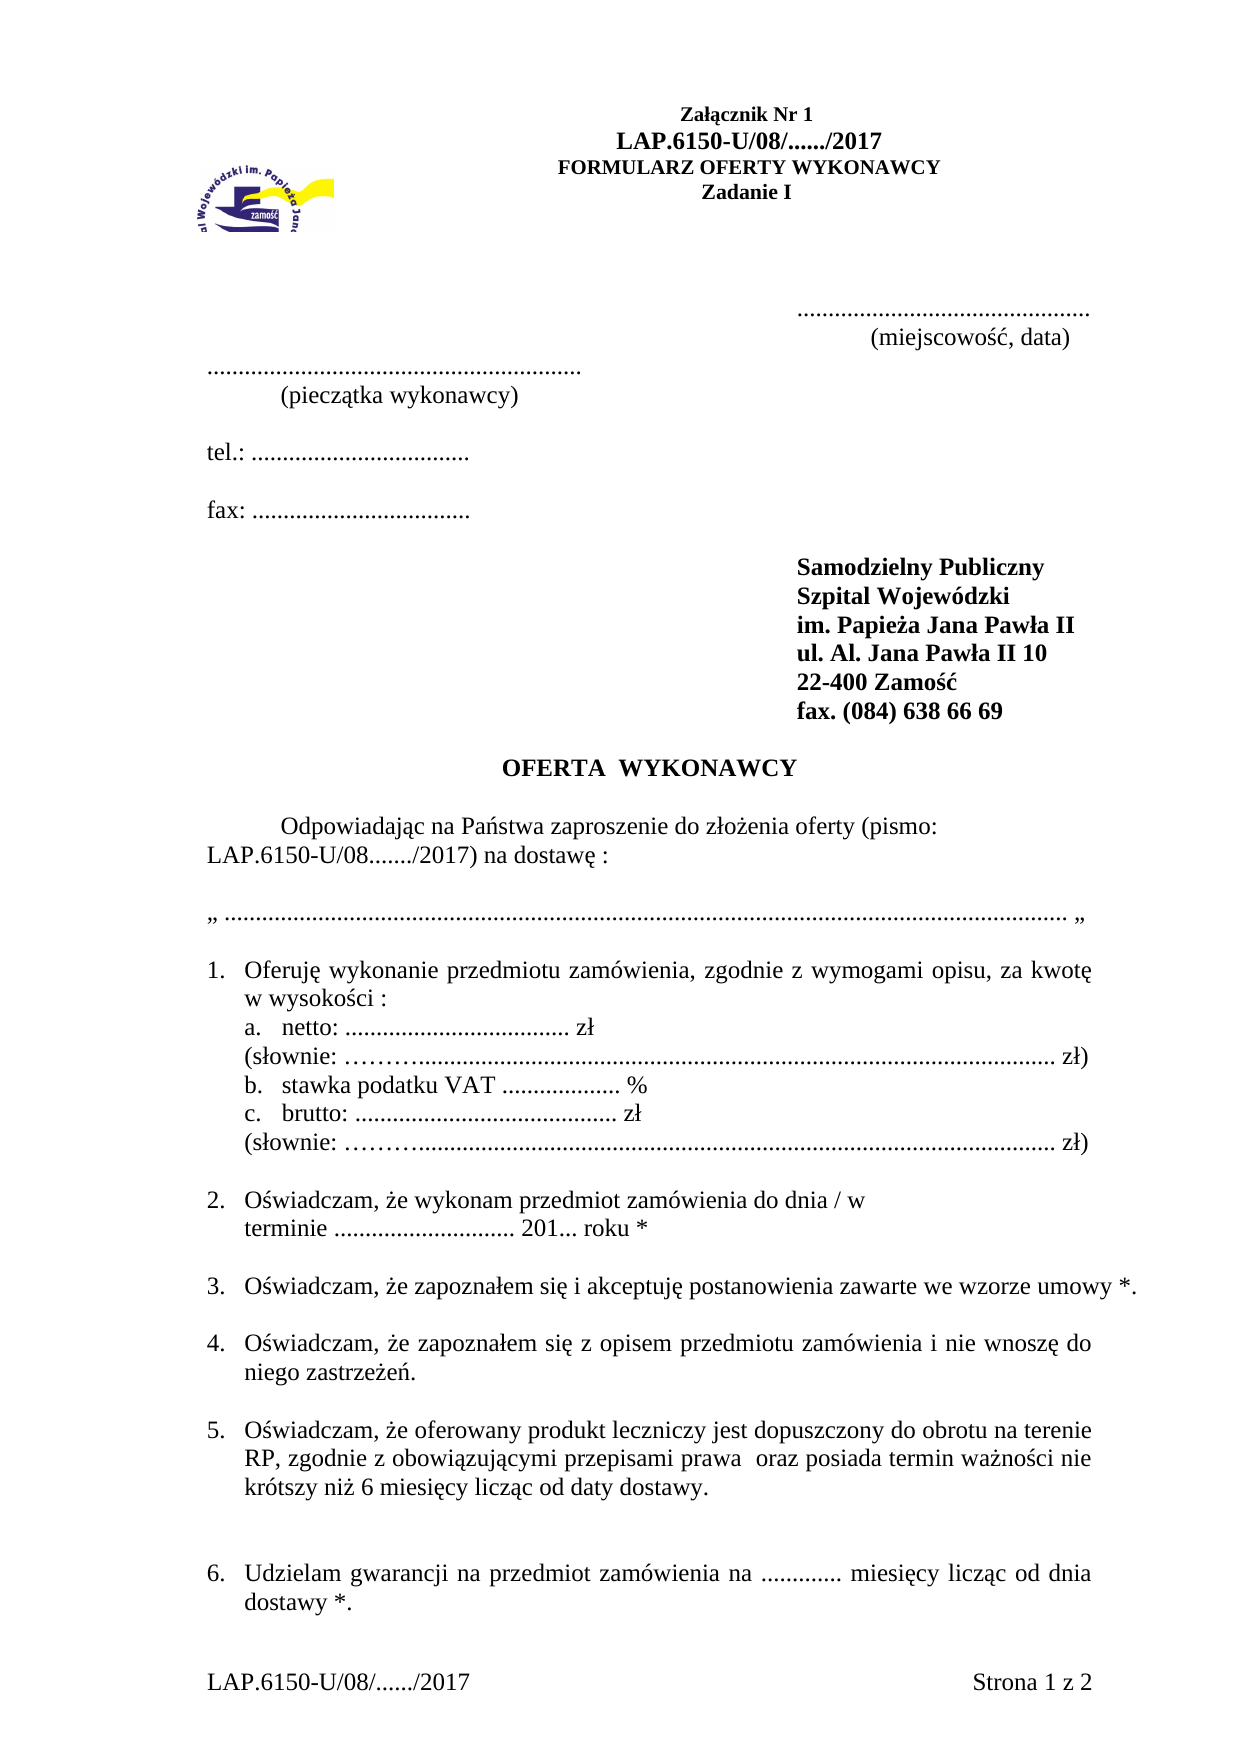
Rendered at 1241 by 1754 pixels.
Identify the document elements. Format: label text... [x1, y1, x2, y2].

text (pieczątka wykonawcy) [207, 380, 1092, 408]
text OFERTA WYKONAWCY [207, 753, 1092, 782]
list stawka podatku VAT ................... % [244, 1070, 1092, 1098]
text tel.: ................................... [207, 437, 1092, 466]
text (miejscowość, data) [797, 322, 1092, 351]
list Oświadczam, że oferowany produkt leczniczy jest dopuszczony do obrotu na terenie RP, zgodnie z obowiązującymi przepisami prawa oraz posiada termin ważności nie krótszy niż 6 miesięcy licząc od daty dostawy. [207, 1415, 1092, 1501]
text fax: ................................... [207, 495, 1092, 523]
list Oświadczam, że wykonam przedmiot zamówienia do dnia / w terminie ............................. 201... roku * [207, 1185, 1092, 1242]
list netto: .................................... zł [244, 1012, 1092, 1041]
text 22-400 Zamość [723, 667, 1092, 696]
text Samodzielny Publiczny [797, 552, 1092, 581]
text ul. Al. Jana Pawła II 10 [723, 638, 1092, 667]
text Szpital Wojewódzki [723, 581, 1092, 610]
list Oświadczam, że zapoznałem się z opisem przedmiotu zamówienia i nie wnoszę do niego zastrzeżeń. [207, 1328, 1092, 1386]
list brutto: .......................................... zł [244, 1098, 1092, 1127]
text ............................................................ [207, 351, 1092, 380]
text fax. (084) 638 66 69 [723, 696, 1092, 725]
text (słownie: ………...................................................................................................... zł) [244, 1041, 1092, 1070]
text (słownie: ………...................................................................................................... zł) [244, 1127, 1152, 1156]
list Oświadczam, że zapoznałem się i akceptuję postanowienia zawarte we wzorze umowy *. [207, 1271, 1152, 1300]
text LAP.6150-U/08......./2017) na dostawę : [207, 840, 1092, 868]
text „ ....................................................................................................................................... „ [207, 897, 1092, 926]
list Udzielam gwarancji na przedmiot zamówienia na ............. miesięcy licząc od dnia dostawy *. [207, 1558, 1092, 1616]
text im. Papieża Jana Pawła II [723, 610, 1092, 638]
text ............................................... [797, 293, 1092, 322]
text Odpowiadając na Państwa zaproszenie do złożenia oferty (pismo: [207, 811, 1092, 840]
list Oferuję wykonanie przedmiotu zamówienia, zgodnie z wymogami opisu, za kwotę w wysokości : [207, 955, 1092, 1012]
